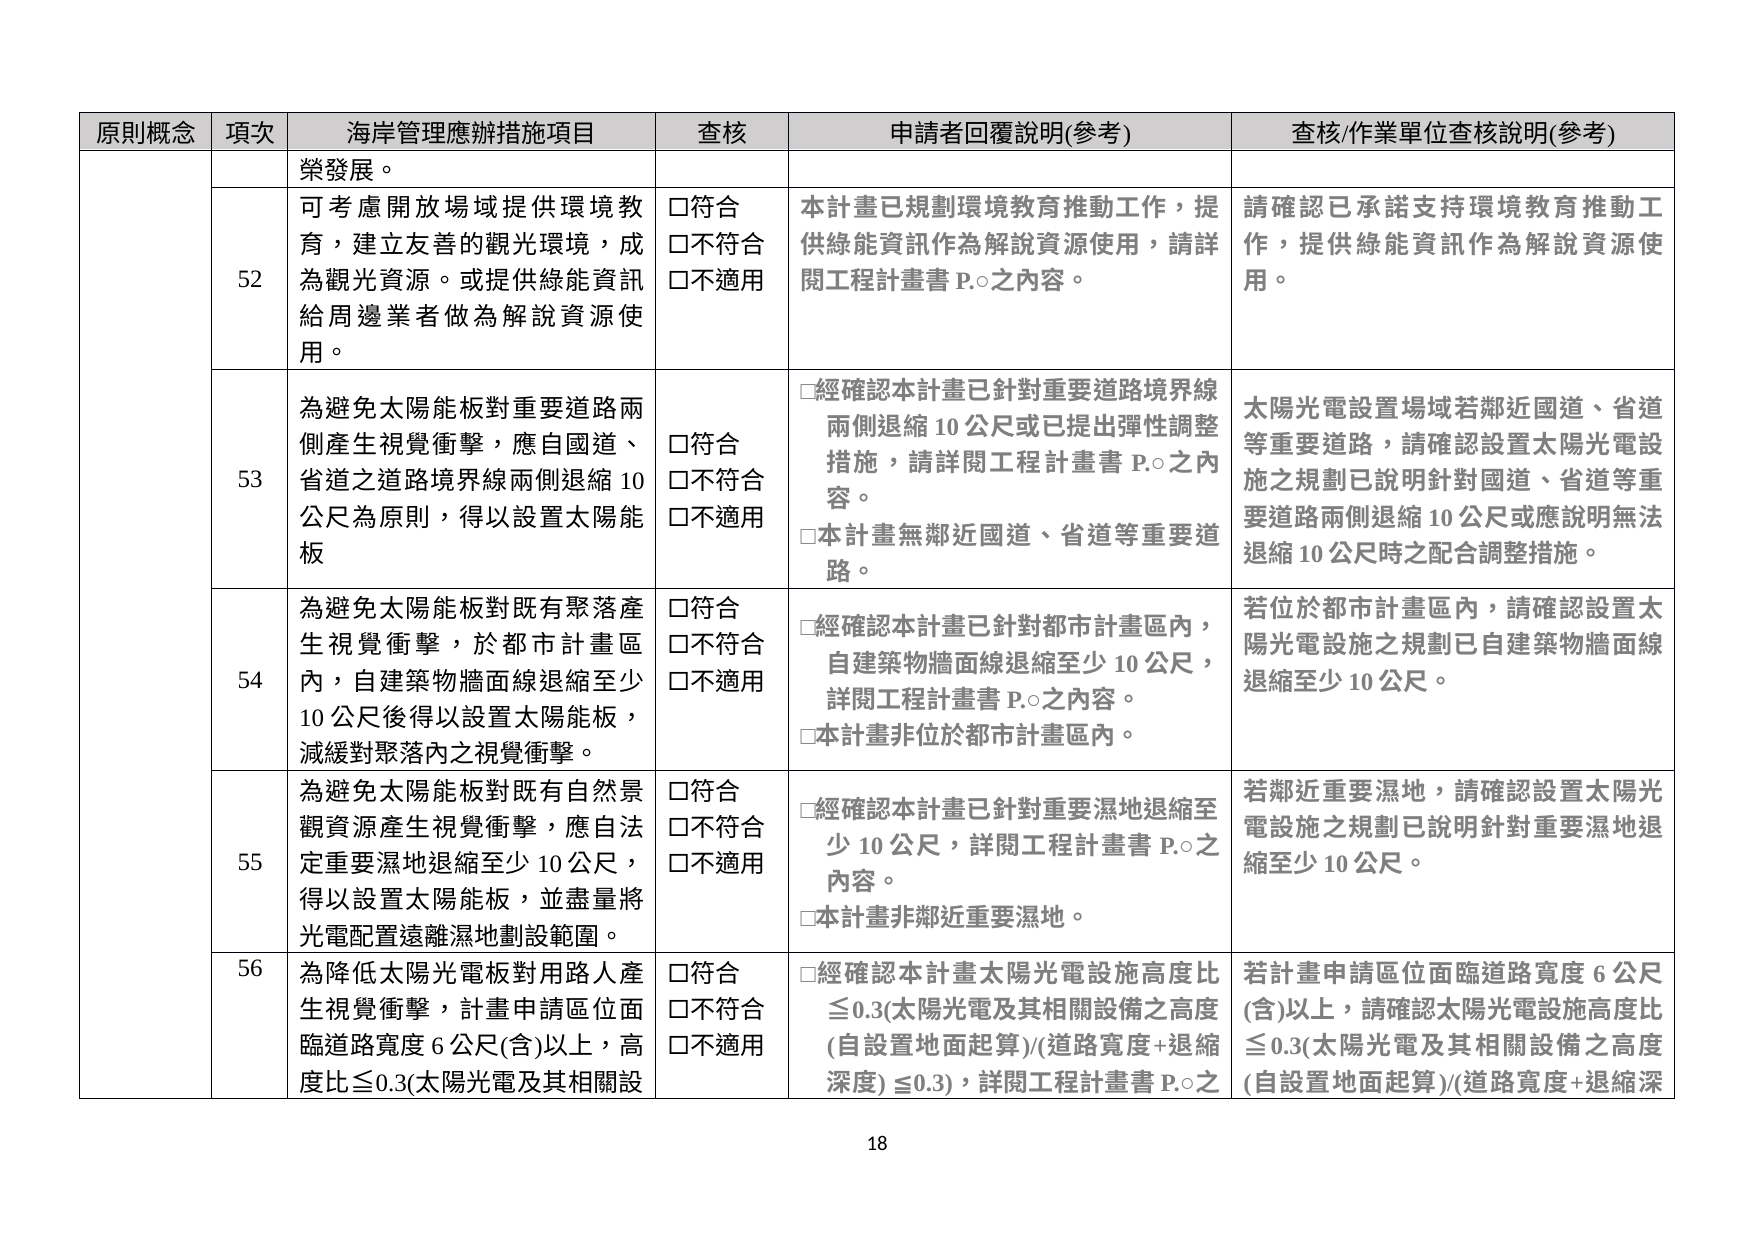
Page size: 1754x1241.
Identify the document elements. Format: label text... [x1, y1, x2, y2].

table_cell 為避免太陽能板對重要道路兩側產生視覺衝擊，應自國道、省道之道路境界線兩側退縮10公尺為原則，得以設置太陽能板 [288, 370, 655, 588]
table_header 查核 [656, 113, 788, 149]
table_header 海岸管理應辦措施項目 [288, 113, 655, 149]
table_cell 符合 不符合 不適用 [656, 589, 788, 770]
table_cell □經確認本計畫已針對都市計畫區內，自建築物牆面線退縮至少10公尺，詳閱工程計畫書P.○之內容。 □本計畫非位於都市計畫區內。 [789, 589, 1231, 770]
table_cell 若計畫申請區位面臨道路寬度6公尺(含)以上，請確認太陽光電設施高度比≦0.3(太陽光電及其相關設備之高度(自設置地面起算)/(道路寬度+退縮深 [1232, 953, 1674, 1098]
table_cell 為降低太陽光電板對用路人產生視覺衝擊，計畫申請區位面臨道路寬度6公尺(含)以上，高度比≦0.3(太陽光電及其相關設 [288, 953, 655, 1098]
table_cell □經確認本計畫已針對重要濕地退縮至少10公尺，詳閱工程計畫書P.○之內容。 □本計畫非鄰近重要濕地。 [789, 771, 1231, 952]
table_header 項次 [212, 113, 287, 149]
table_header 申請者回覆說明(參考) [789, 113, 1231, 149]
table_cell 56 [212, 953, 287, 1098]
table_cell 可考慮開放場域提供環境教育，建立友善的觀光環境，成為觀光資源。或提供綠能資訊給周邊業者做為解說資源使用。 [288, 188, 655, 369]
table_cell 為避免太陽能板對既有聚落產生視覺衝擊，於都市計畫區內，自建築物牆面線退縮至少10公尺後得以設置太陽能板，減緩對聚落內之視覺衝擊。 [288, 589, 655, 770]
table_cell 榮發展。 [288, 151, 655, 187]
table_cell 本計畫已規劃環境教育推動工作，提供綠能資訊作為解說資源使用，請詳閱工程計畫書P.○之內容。 [789, 188, 1231, 369]
table_cell 55 [212, 771, 287, 952]
table_cell 符合 不符合 不適用 [656, 771, 788, 952]
table_cell [1232, 151, 1674, 187]
table_cell 53 [212, 370, 287, 588]
table_cell 若鄰近重要濕地，請確認設置太陽光電設施之規劃已說明針對重要濕地退縮至少10公尺。 [1232, 771, 1674, 952]
table_header 原則概念 [80, 113, 211, 149]
table_header 查核/作業單位查核說明(參考) [1232, 113, 1674, 149]
table_cell 若位於都市計畫區內，請確認設置太陽光電設施之規劃已自建築物牆面線退縮至少10公尺。 [1232, 589, 1674, 770]
table_cell 符合 不符合 不適用 [656, 370, 788, 588]
table_cell 54 [212, 589, 287, 770]
table_cell [656, 151, 788, 187]
table_cell [212, 151, 287, 187]
table_cell 為避免太陽能板對既有自然景觀資源產生視覺衝擊，應自法定重要濕地退縮至少10公尺，得以設置太陽能板，並盡量將光電配置遠離濕地劃設範圍。 [288, 771, 655, 952]
table_cell 符合 不符合 不適用 [656, 188, 788, 369]
table_cell 52 [212, 188, 287, 369]
table_cell 太陽光電設置場域若鄰近國道、省道等重要道路，請確認設置太陽光電設施之規劃已說明針對國道、省道等重要道路兩側退縮10公尺或應說明無法退縮10公尺時之配合調整措施。 [1232, 370, 1674, 588]
table_cell □經確認本計畫已針對重要道路境界線兩側退縮10公尺或已提出彈性調整措施，請詳閱工程計畫書P.○之內容。 □本計畫無鄰近國道、省道等重要道路。 [789, 370, 1231, 588]
table_cell [80, 151, 211, 1098]
table_cell 符合 不符合 不適用 [656, 953, 788, 1098]
table_cell 請確認已承諾支持環境教育推動工作，提供綠能資訊作為解說資源使用。 [1232, 188, 1674, 369]
table_cell [789, 151, 1231, 187]
table_cell □經確認本計畫太陽光電設施高度比≦0.3(太陽光電及其相關設備之高度(自設置地面起算)/(道路寬度+退縮深度) ≦0.3)，詳閱工程計畫書P.○之 [789, 953, 1231, 1098]
